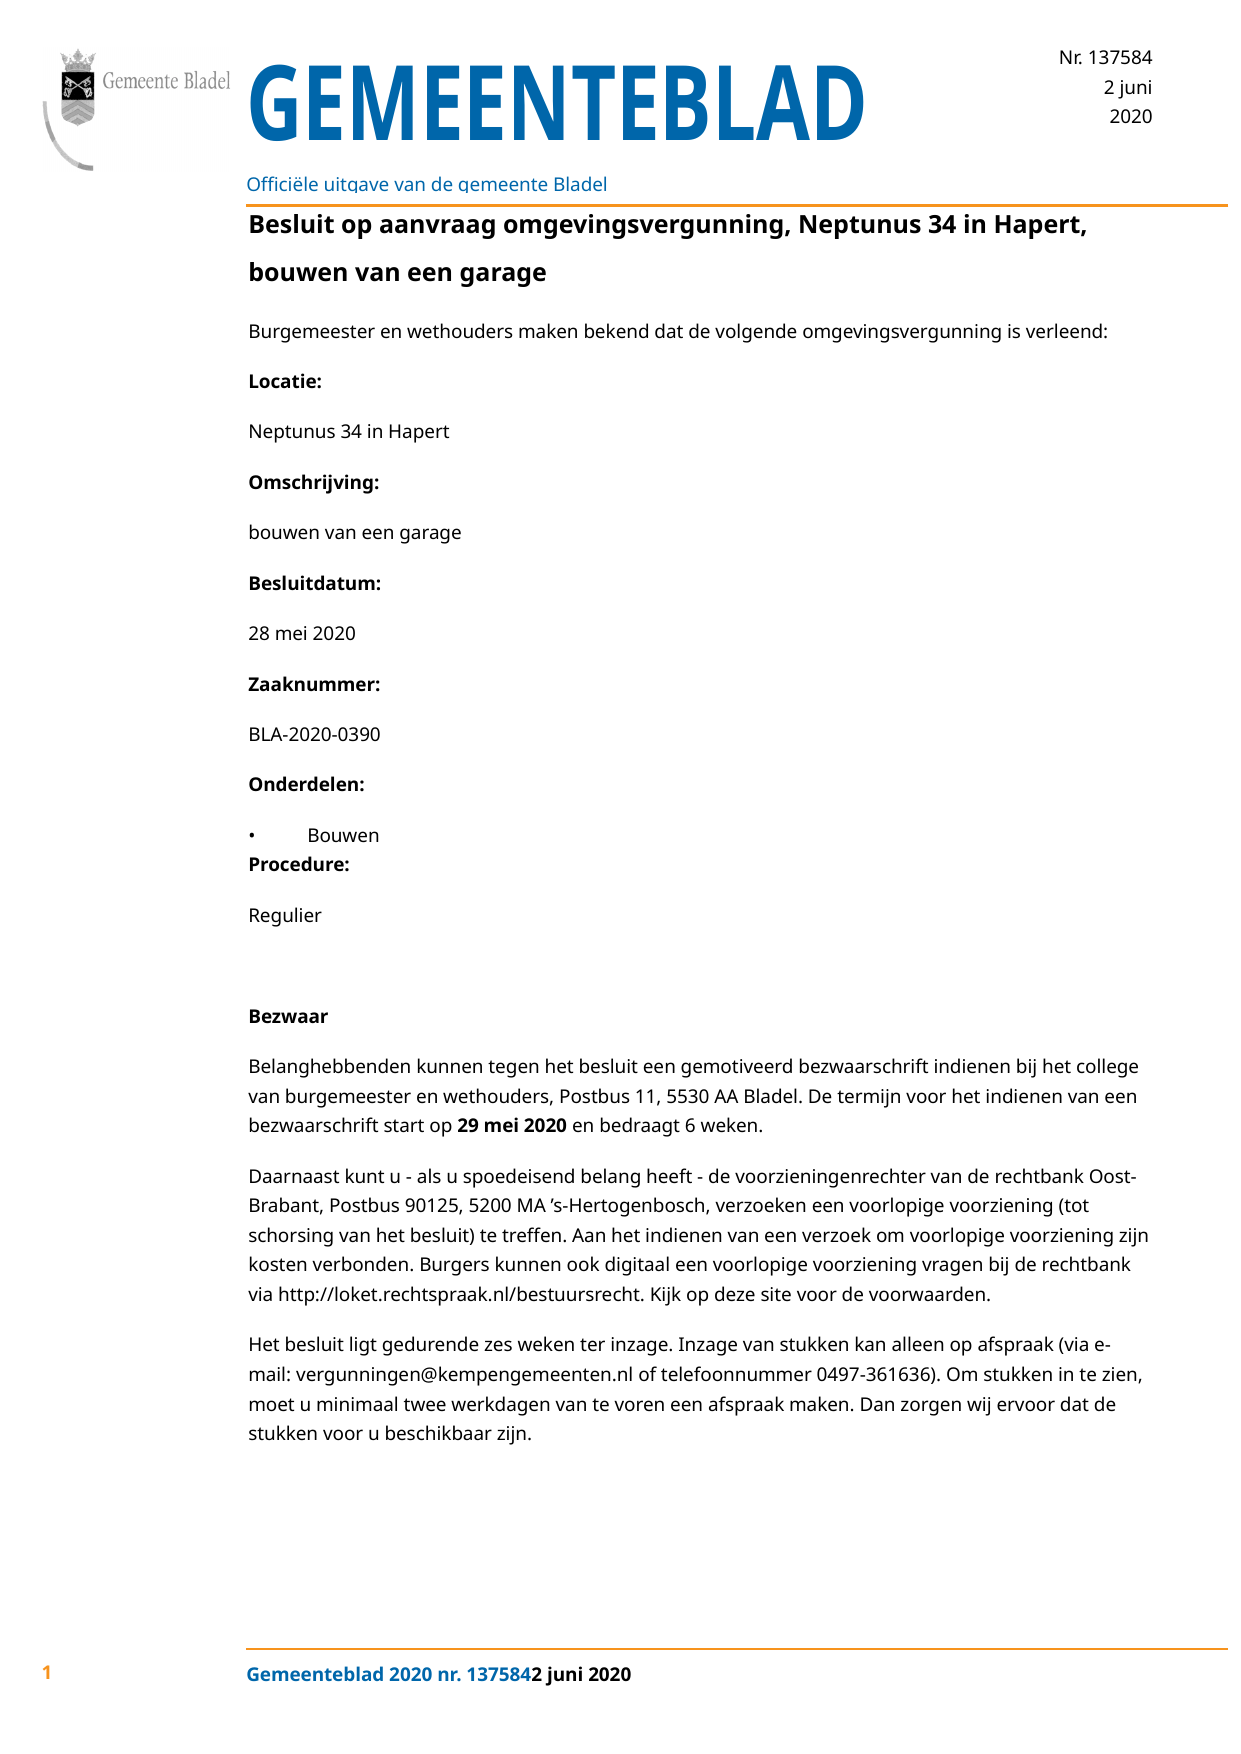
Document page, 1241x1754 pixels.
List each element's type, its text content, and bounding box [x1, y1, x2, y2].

text Burgemeester en wethouders maken bekend dat de volgende omgevingsvergunning is verleend: [248, 318, 1152, 344]
list Bouwen [248, 822, 1152, 848]
picture [41, 47, 231, 172]
text 28 mei 2020 [248, 620, 1152, 646]
text Procedure: [248, 852, 1152, 877]
text Het besluit ligt gedurende zes weken ter inzage. Inzage van stukken kan alleen op afspraak (via e-mail: vergunningen@kempengemeenten.nl of telefoonnummer 0497-361636). Om stukken in te zien, moet u minimaal twee werkdagen van te voren een afspraak maken. Dan zorgen wij ervoor dat de stukken voor u beschikbaar zijn. [248, 1332, 1152, 1446]
text Neptunus 34 in Hapert [248, 419, 1152, 444]
text Regulier [248, 902, 1152, 928]
text Onderdelen: [248, 772, 1152, 797]
text Besluitdatum: [248, 570, 1152, 596]
text Besluit op aanvraag omgevingsvergunning, Neptunus 34 in Hapert, bouwen van een garage [248, 207, 1152, 288]
text Bezwaar [248, 1003, 1152, 1029]
text bouwen van een garage [248, 519, 1152, 545]
text BLA-2020-0390 [248, 721, 1152, 747]
text Omschrijving: [248, 469, 1152, 495]
text Daarnaast kunt u - als u spoedeisend belang heeft - de voorzieningenrechter van de rechtbank Oost-Brabant, Postbus 90125, 5200 MA ’s-Hertogenbosch, verzoeken een voorlopige voorziening (tot schorsing van het besluit) te treffen. Aan het indienen van een verzoek om voorlopige voorziening zijn kosten verbonden. Burgers kunnen ook digitaal een voorlopige voorziening vragen bij de rechtbank via http://loket.rechtspraak.nl/bestuursrecht. Kijk op deze site voor de voorwaarden. [248, 1163, 1152, 1307]
text Belanghebbenden kunnen tegen het besluit een gemotiveerd bezwaarschrift indienen bij het college van burgemeester en wethouders, Postbus 11, 5530 AA Bladel. De termijn voor het indienen van een bezwaarschrift start op 29 mei 2020 en bedraagt 6 weken. [248, 1053, 1152, 1138]
text Zaaknummer: [248, 671, 1152, 697]
text Locatie: [248, 368, 1152, 394]
